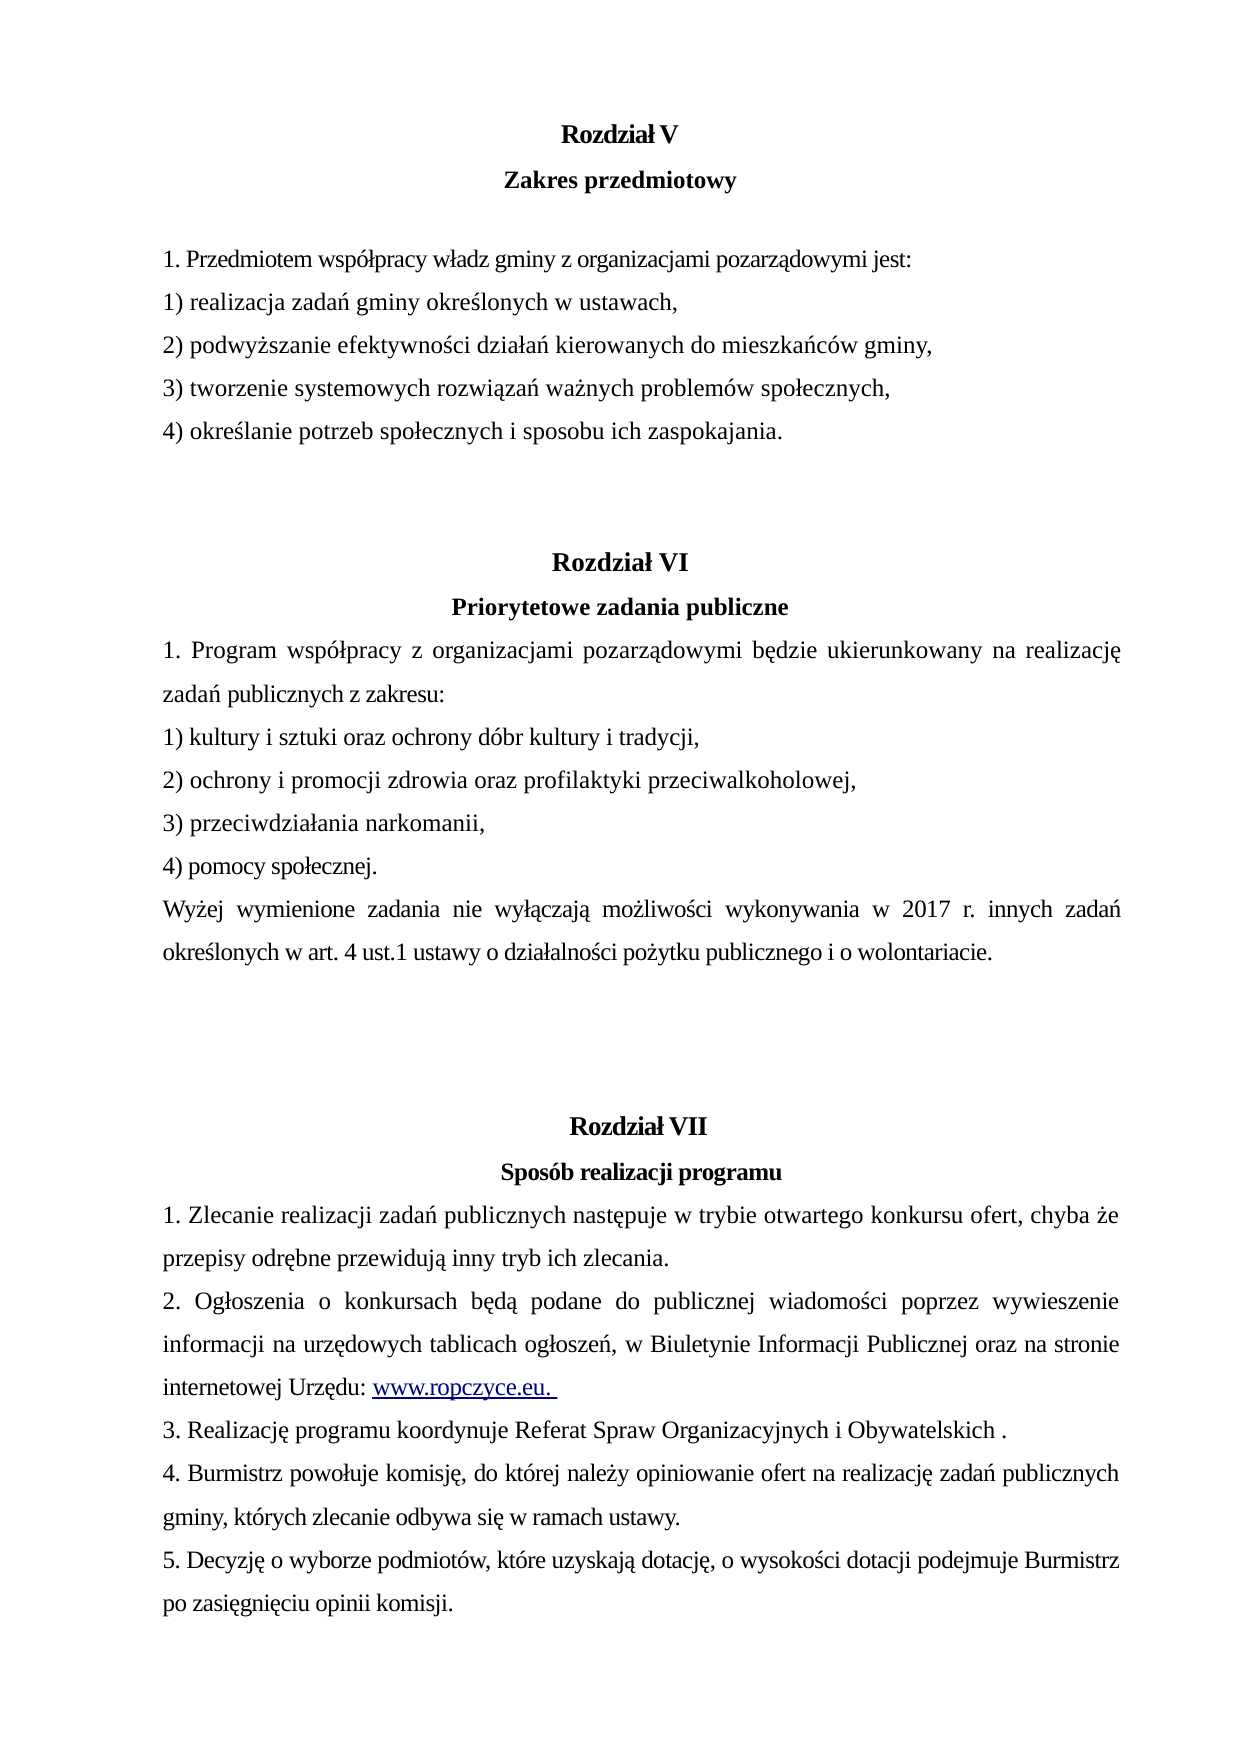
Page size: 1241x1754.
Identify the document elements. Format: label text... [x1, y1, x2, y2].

text 1. Przedmiotem współpracy władz gminy z organizacjami pozarządowymi jest: [162, 244, 1122, 273]
text 1) kultury i sztuki oraz ochrony dóbr kultury i tradycji, [162, 722, 1122, 751]
text 5. Decyzję o wyborze podmiotów, które uzyskają dotację, o wysokości dotacji podejmuje Burmistrz po zasięgnięciu opinii komisji. [162, 1545, 1120, 1617]
text 3. Realizację programu koordynuje Referat Spraw Organizacyjnych i Obywatelskich . [162, 1415, 1120, 1444]
text 4) określanie potrzeb społecznych i sposobu ich zaspokajania. [162, 416, 1122, 445]
text 2. Ogłoszenia o konkursach będą podane do publicznej wiadomości poprzez wywieszenie informacji na urzędowych tablicach ogłoszeń, w Biuletynie Informacji Publicznej oraz na stronie internetowej Urzędu: www.ropczyce.eu. [162, 1286, 1120, 1401]
text Wyżej wymienione zadania nie wyłączają możliwości wykonywania w 2017 r. innych zadań określonych w art. 4 ust.1 ustawy o działalności pożytku publicznego i o wolontariacie. [162, 894, 1122, 966]
text 1) realizacja zadań gminy określonych w ustawach, [162, 287, 1122, 316]
text Rozdział VI [118, 546, 1122, 577]
text Rozdział VII [156, 1110, 1122, 1141]
text Sposób realizacji programu [156, 1157, 1122, 1185]
text Zakres przedmiotowy [118, 165, 1122, 193]
list 4) pomocy społecznej. [162, 851, 1122, 880]
text Priorytetowe zadania publiczne [118, 592, 1122, 621]
text Rozdział V [118, 118, 1122, 149]
text 1. Program współpracy z organizacjami pozarządowymi będzie ukierunkowany na realizację zadań publicznych z zakresu: [162, 636, 1122, 707]
text 2) ochrony i promocji zdrowia oraz profilaktyki przeciwalkoholowej, [162, 765, 1122, 794]
text 2) podwyższanie efektywności działań kierowanych do mieszkańców gminy, [162, 330, 1122, 359]
text 1. Zlecanie realizacji zadań publicznych następuje w trybie otwartego konkursu ofert, chyba że przepisy odrębne przewidują inny tryb ich zlecania. [162, 1200, 1120, 1272]
text 3) tworzenie systemowych rozwiązań ważnych problemów społecznych, [162, 373, 1122, 402]
list 3) przeciwdziałania narkomanii, [162, 808, 1122, 837]
text 4. Burmistrz powołuje komisję, do której należy opiniowanie ofert na realizację zadań publicznych gminy, których zlecanie odbywa się w ramach ustawy. [162, 1458, 1120, 1530]
